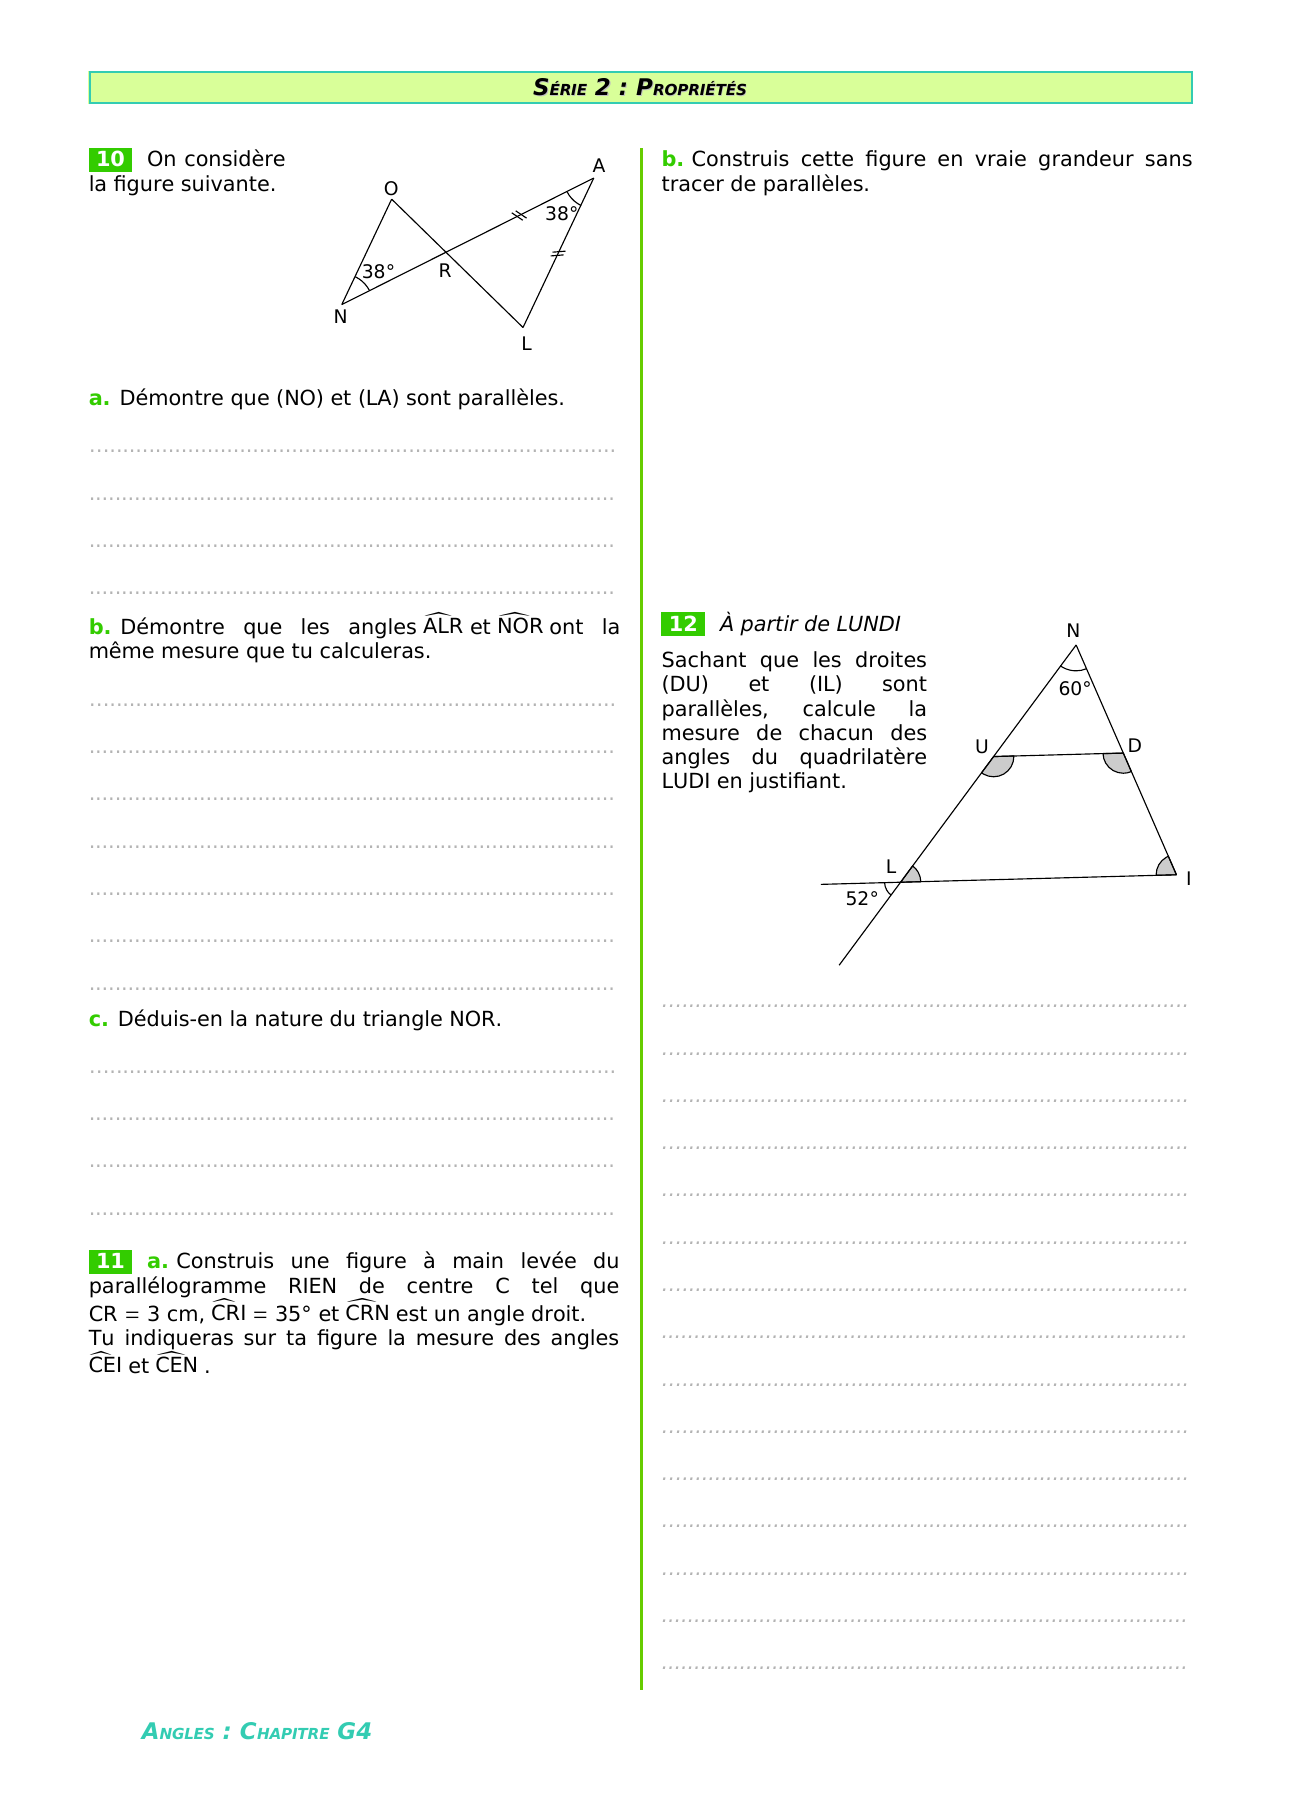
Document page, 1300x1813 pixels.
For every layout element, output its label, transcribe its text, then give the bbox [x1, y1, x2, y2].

list …...............................................................................................................................................................…..............................................................................….............................................................................. [661, 1249, 1193, 1438]
list …................................................................................................................................................................................................................................................................................................................................. [88, 1031, 620, 1220]
list ….............................................................................. [661, 1154, 1193, 1202]
list b. Construis cette figure en vraie grandeur sans tracer de parallèles. [661, 148, 1193, 196]
list …................................................................................................................................................................................................................................................................................................................................. [88, 411, 620, 600]
list ….............................................................................. [661, 1060, 1193, 1107]
list ….............................................................................. [661, 1202, 1193, 1249]
list Déduis-en la nature du triangle NOR. [88, 1007, 620, 1031]
list ….............................................................................. [661, 1013, 1193, 1060]
list On considère la figure suivante. [88, 148, 285, 196]
list À partir de LUNDI [705, 612, 927, 636]
list Démontre que (NO) et (LA) sont parallèles. [88, 386, 620, 411]
list ….............................................................................. [661, 1107, 1193, 1154]
list ….................................................................................................................................................................................................................................................................................................................................................................................................................................................................................................................................................................................... [88, 664, 620, 995]
list ….............................................................................. [661, 965, 1193, 1013]
list a. Construis une figure à main levée du parallélogramme RIEN de centre C tel que CR  3 cm, 35° etest un angle droit. Tu indiqueras sur ta figure la mesure des angles et. [88, 1250, 620, 1379]
list …................................................................................................................................................................................................................................................ [661, 1533, 1193, 1675]
list ….............................................................................. [661, 1438, 1193, 1486]
list Démontre que les anglesetont la même mesure que tu calculeras. [88, 612, 620, 664]
list ….............................................................................. [661, 1486, 1193, 1533]
list Sachant que les droites (DU) et (IL) sont parallèles, calcule la mesure de chacun des angles du quadrilatère LUDI en justifiant. [661, 648, 927, 794]
